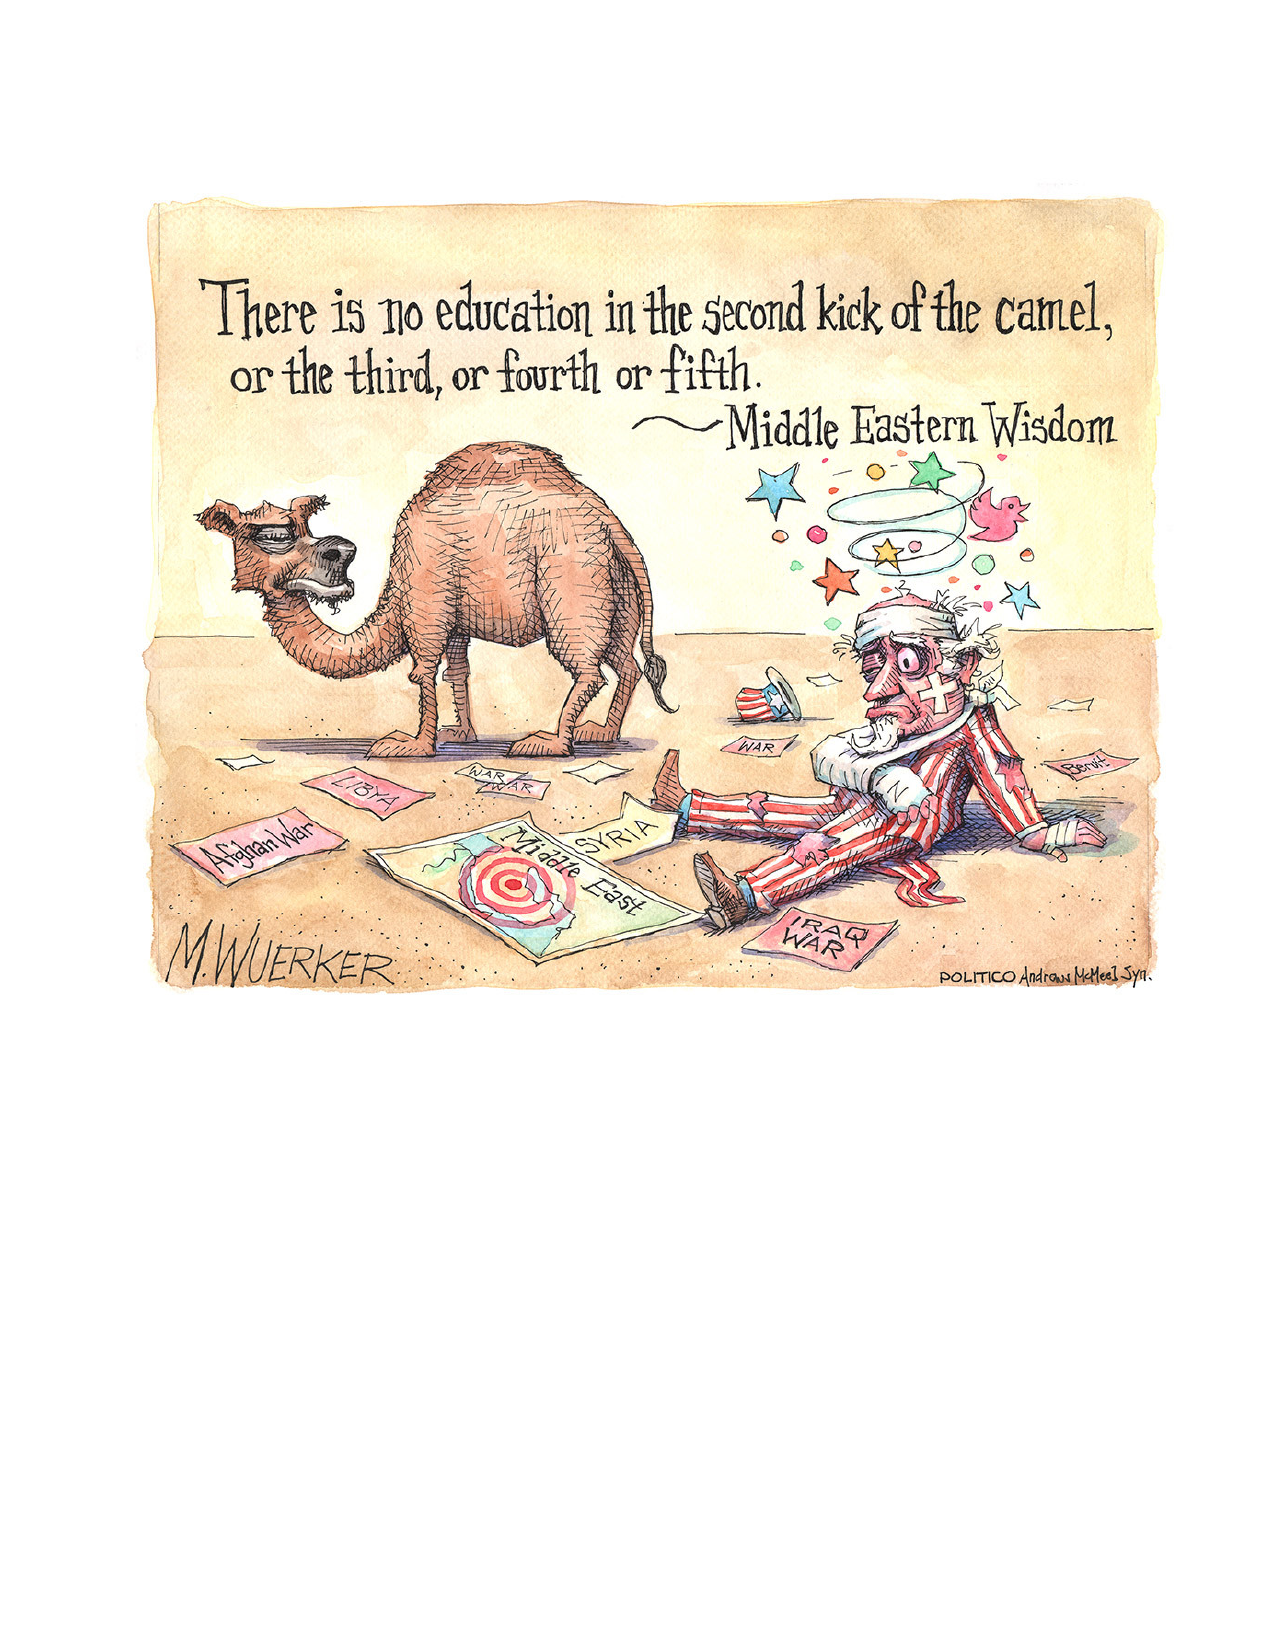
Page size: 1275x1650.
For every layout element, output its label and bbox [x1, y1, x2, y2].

picture [135, 163, 1174, 1029]
